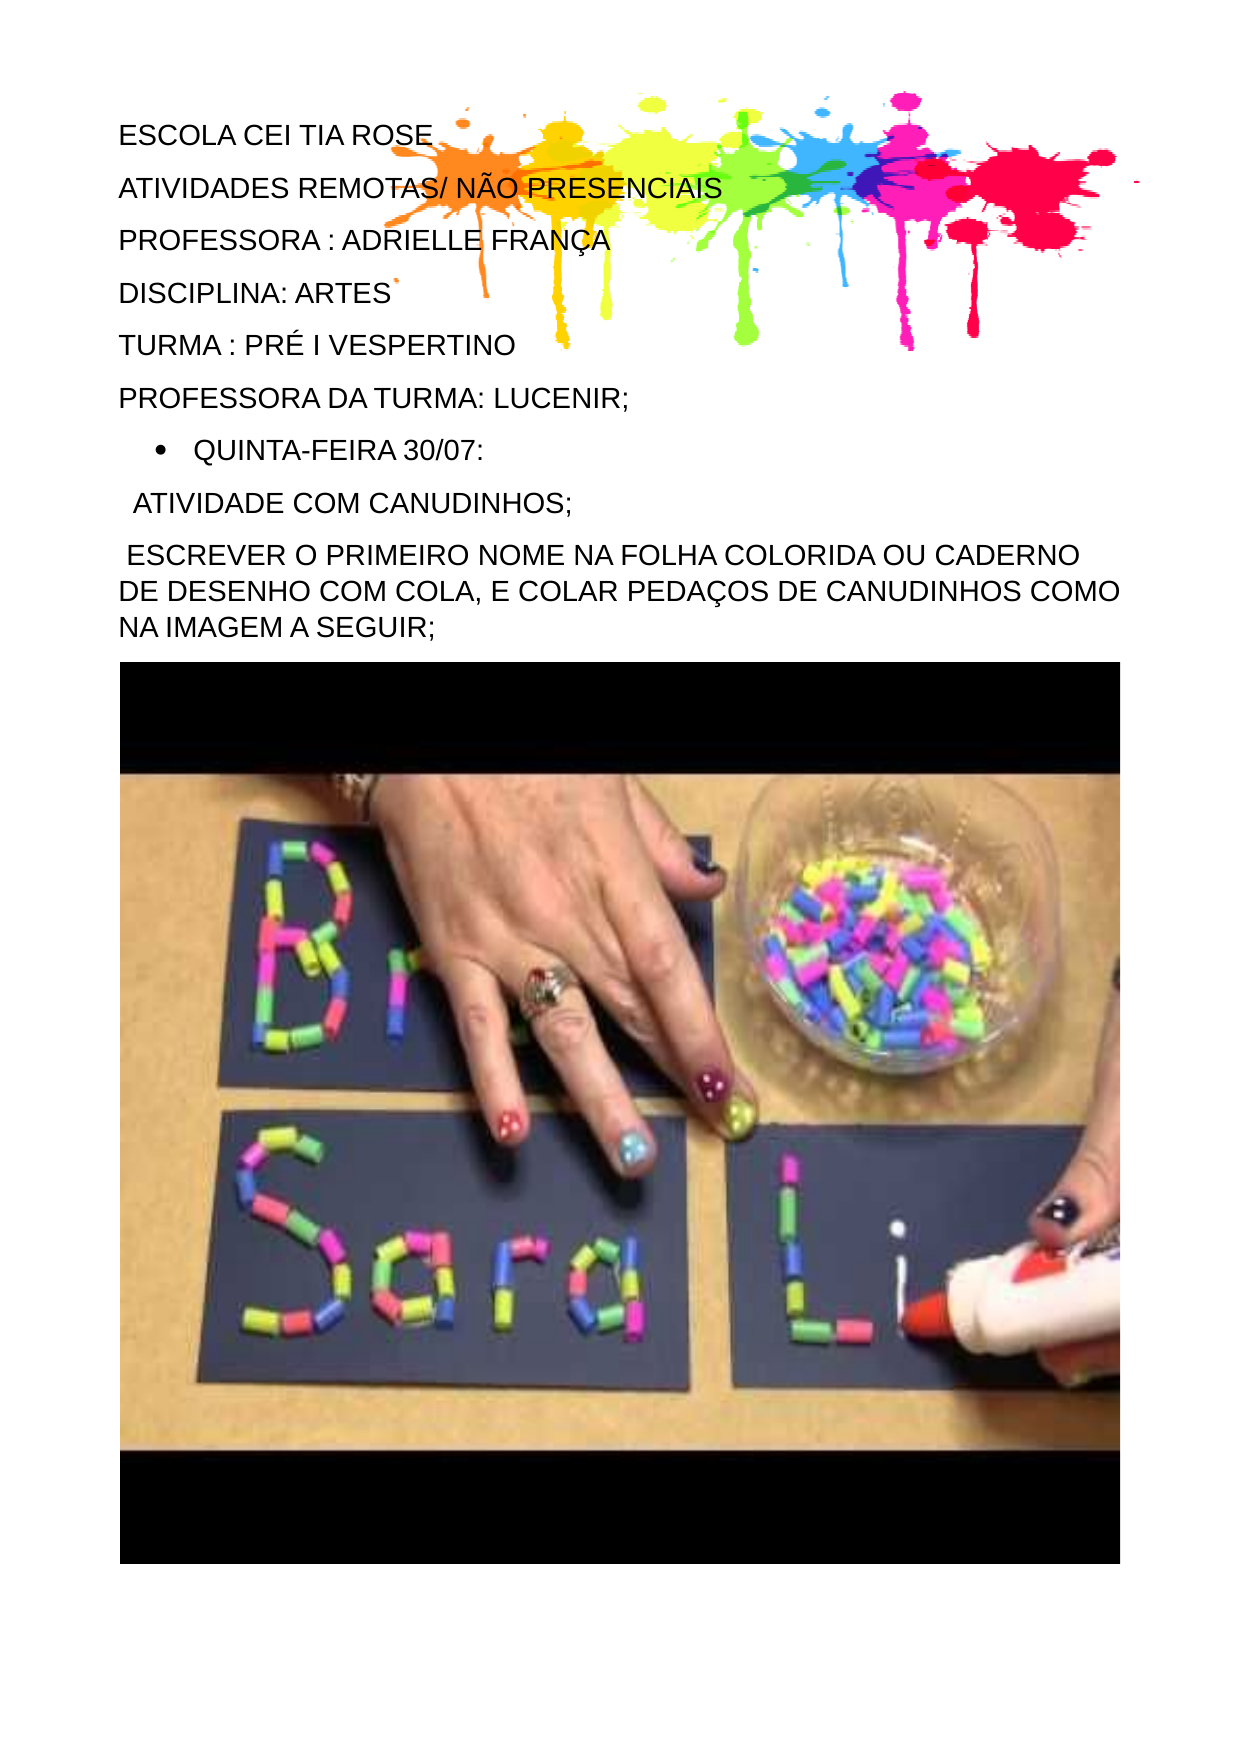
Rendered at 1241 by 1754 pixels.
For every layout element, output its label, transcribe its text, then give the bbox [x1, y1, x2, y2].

list QUINTA-FEIRA 30/07: [156, 433, 1122, 467]
picture [347, 233, 354, 242]
picture [392, 337, 402, 345]
text ESCOLA CEI TIA ROSE [118, 118, 344, 152]
text PROFESSORA DA TURMA: LUCENIR; [118, 381, 1122, 414]
text ATIVIDADE COM CANUDINHOS; [118, 486, 1122, 519]
text ATIVIDADES REMOTAS/ NÃO PRESENCIAIS [118, 171, 344, 204]
text DISCIPLINA: ARTES [118, 276, 344, 309]
picture [497, 337, 512, 351]
picture [120, 662, 1121, 1564]
picture [430, 337, 441, 345]
picture [344, 84, 1153, 351]
picture [477, 339, 485, 351]
text ESCREVER O PRIMEIRO NOME NA FOLHA COLORIDA OU CADERNO DE DESENHO COM COLA, E COLAR PEDAÇOS DE CANUDINHOS COMO NA IMAGEM A SEGUIR; [118, 538, 1122, 643]
text PROFESSORA : ADRIELLE FRANÇA [118, 223, 344, 257]
text TURMA : PRÉ I VESPERTINO [118, 328, 1122, 362]
